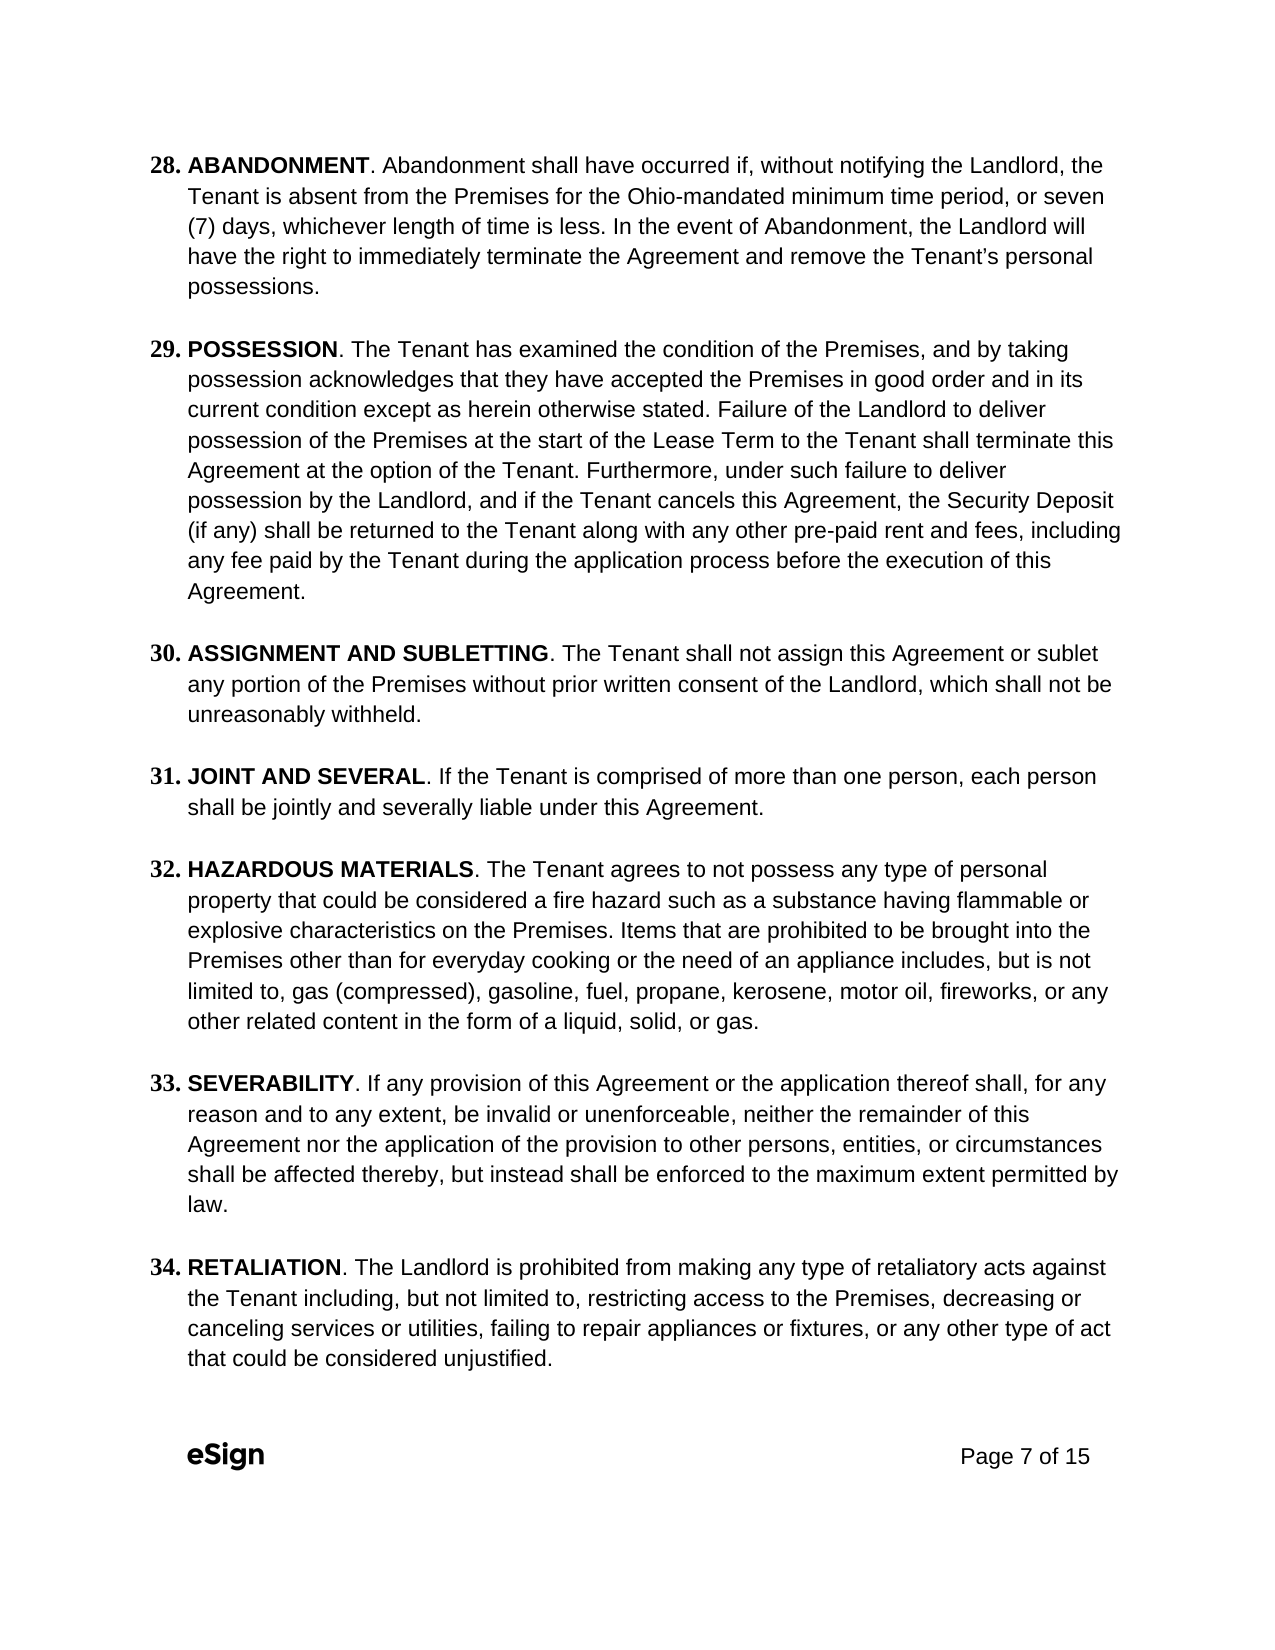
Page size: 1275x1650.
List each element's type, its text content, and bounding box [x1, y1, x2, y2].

list HAZARDOUS MATERIALS. The Tenant agrees to not possess any type of personal property that could be considered a fire hazard such as a substance having flammable or explosive characteristics on the Premises. Items that are prohibited to be brought into the Premises other than for everyday cooking or the need of an appliance includes, but is not limited to, gas (compressed), gasoline, fuel, propane, kerosene, motor oil, fireworks, or any other related content in the form of a liquid, solid, or gas. [150, 854, 1125, 1034]
list ABANDONMENT. Abandonment shall have occurred if, without notifying the Landlord, the Tenant is absent from the Premises for the Ohio-mandated minimum time period, or seven (7) days, whichever length of time is less. In the event of Abandonment, the Landlord will have the right to immediately terminate the Agreement and remove the Tenant’s personal possessions. [150, 150, 1125, 299]
list RETALIATION. The Landlord is prohibited from making any type of retaliatory acts against the Tenant including, but not limited to, restricting access to the Premises, decreasing or canceling services or utilities, failing to repair appliances or fixtures, or any other type of act that could be considered unjustified. [150, 1252, 1125, 1371]
list SEVERABILITY. If any provision of this Agreement or the application thereof shall, for any reason and to any extent, be invalid or unenforceable, neither the remainder of this Agreement nor the application of the provision to other persons, entities, or circumstances shall be affected thereby, but instead shall be enforced to the maximum extent permitted by law. [150, 1068, 1125, 1218]
list JOINT AND SEVERAL. If the Tenant is comprised of more than one person, each person shall be jointly and severally liable under this Agreement. [150, 761, 1125, 820]
list ASSIGNMENT AND SUBLETTING. The Tenant shall not assign this Agreement or sublet any portion of the Premises without prior written consent of the Landlord, which shall not be unreasonably withheld. [150, 638, 1125, 727]
list POSSESSION. The Tenant has examined the condition of the Premises, and by taking possession acknowledges that they have accepted the Premises in good order and in its current condition except as herein otherwise stated. Failure of the Landlord to deliver possession of the Premises at the start of the Lease Term to the Tenant shall terminate this Agreement at the option of the Tenant. Furthermore, under such failure to deliver possession by the Landlord, and if the Tenant cancels this Agreement, the Security Deposit (if any) shall be returned to the Tenant along with any other pre-paid rent and fees, including any fee paid by the Tenant during the application process before the execution of this Agreement. [150, 334, 1125, 604]
